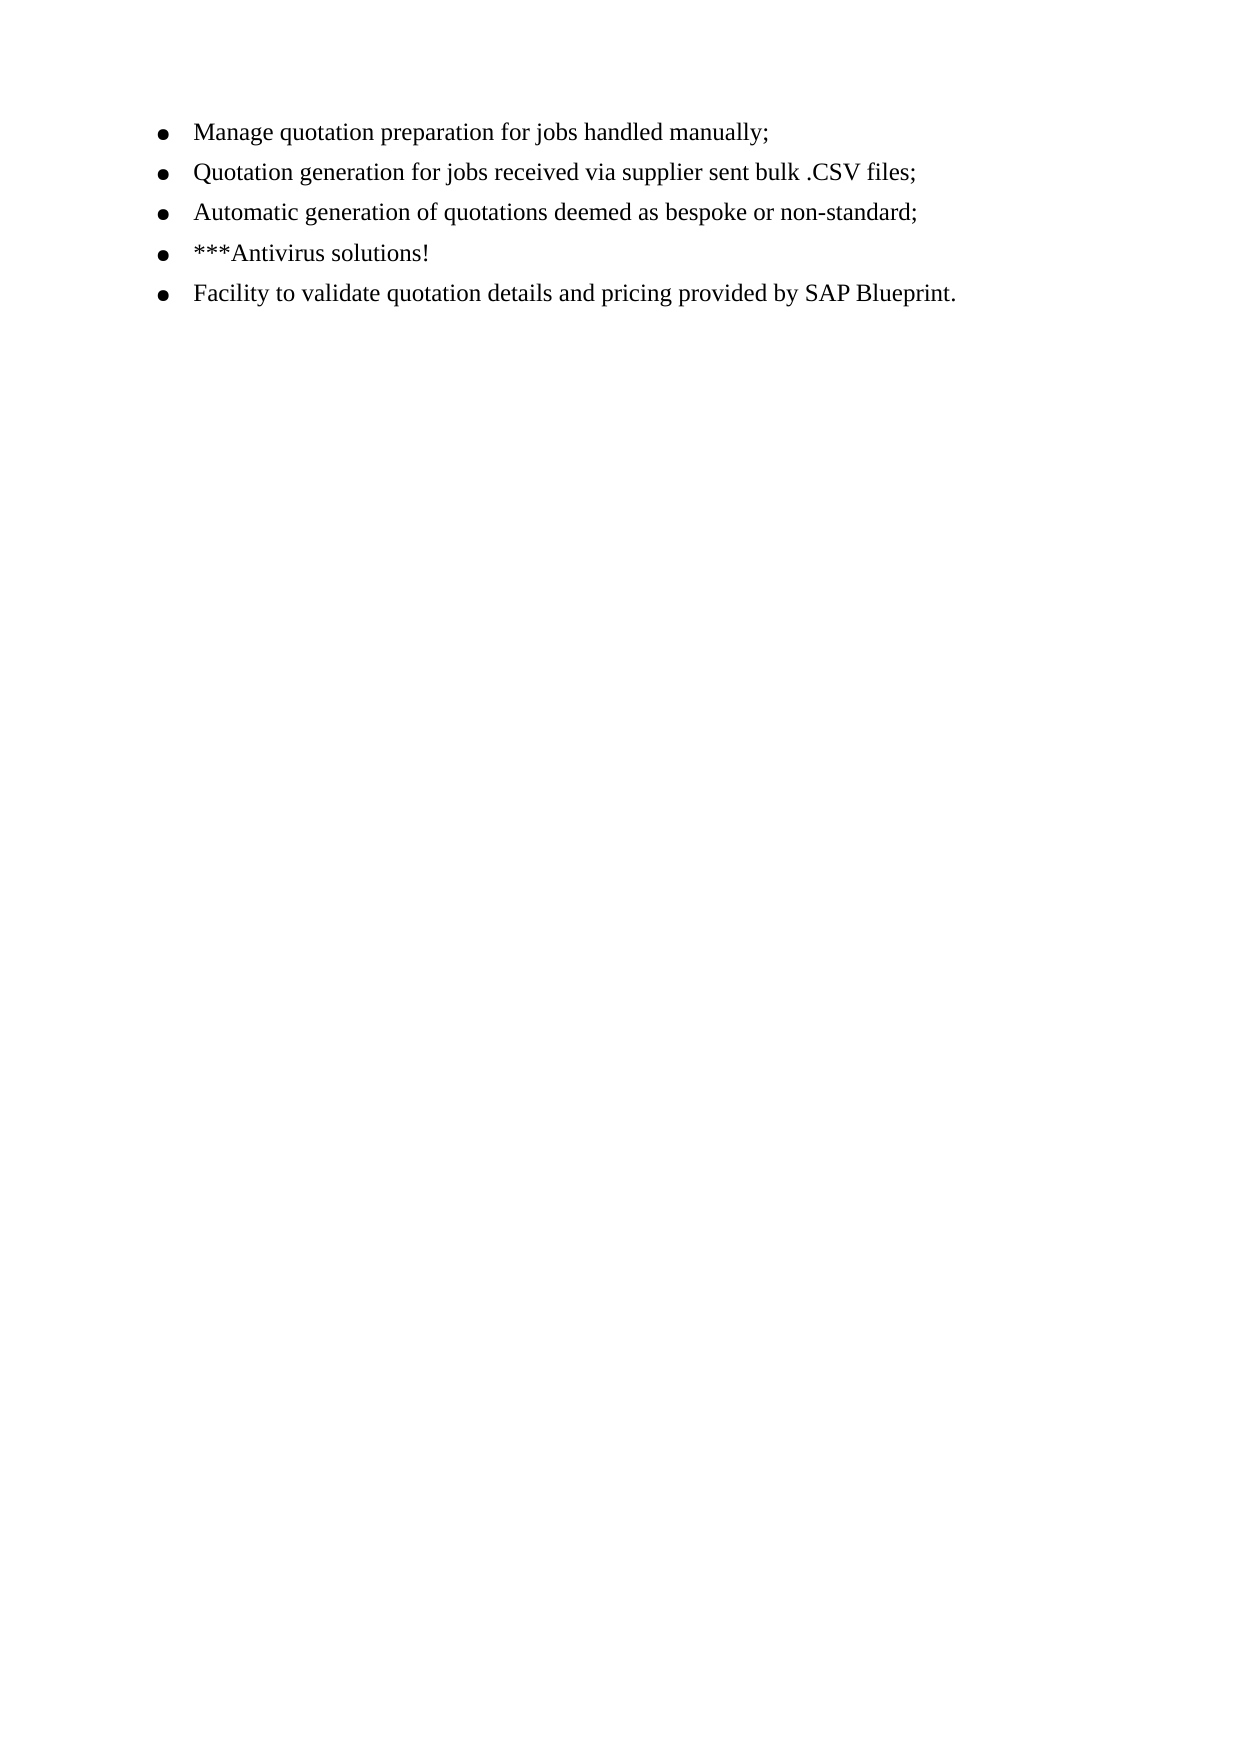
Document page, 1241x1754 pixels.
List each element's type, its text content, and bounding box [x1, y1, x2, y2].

list Quotation generation for jobs received via supplier sent bulk .CSV files; [156, 158, 1122, 186]
list ***Antivirus solutions! [156, 239, 1122, 266]
list Automatic generation of quotations deemed as bespoke or non-standard; [156, 198, 1122, 226]
list Facility to validate quotation details and pricing provided by SAP Blueprint. [156, 279, 1122, 307]
list Manage quotation preparation for jobs handled manually; [156, 118, 1122, 146]
